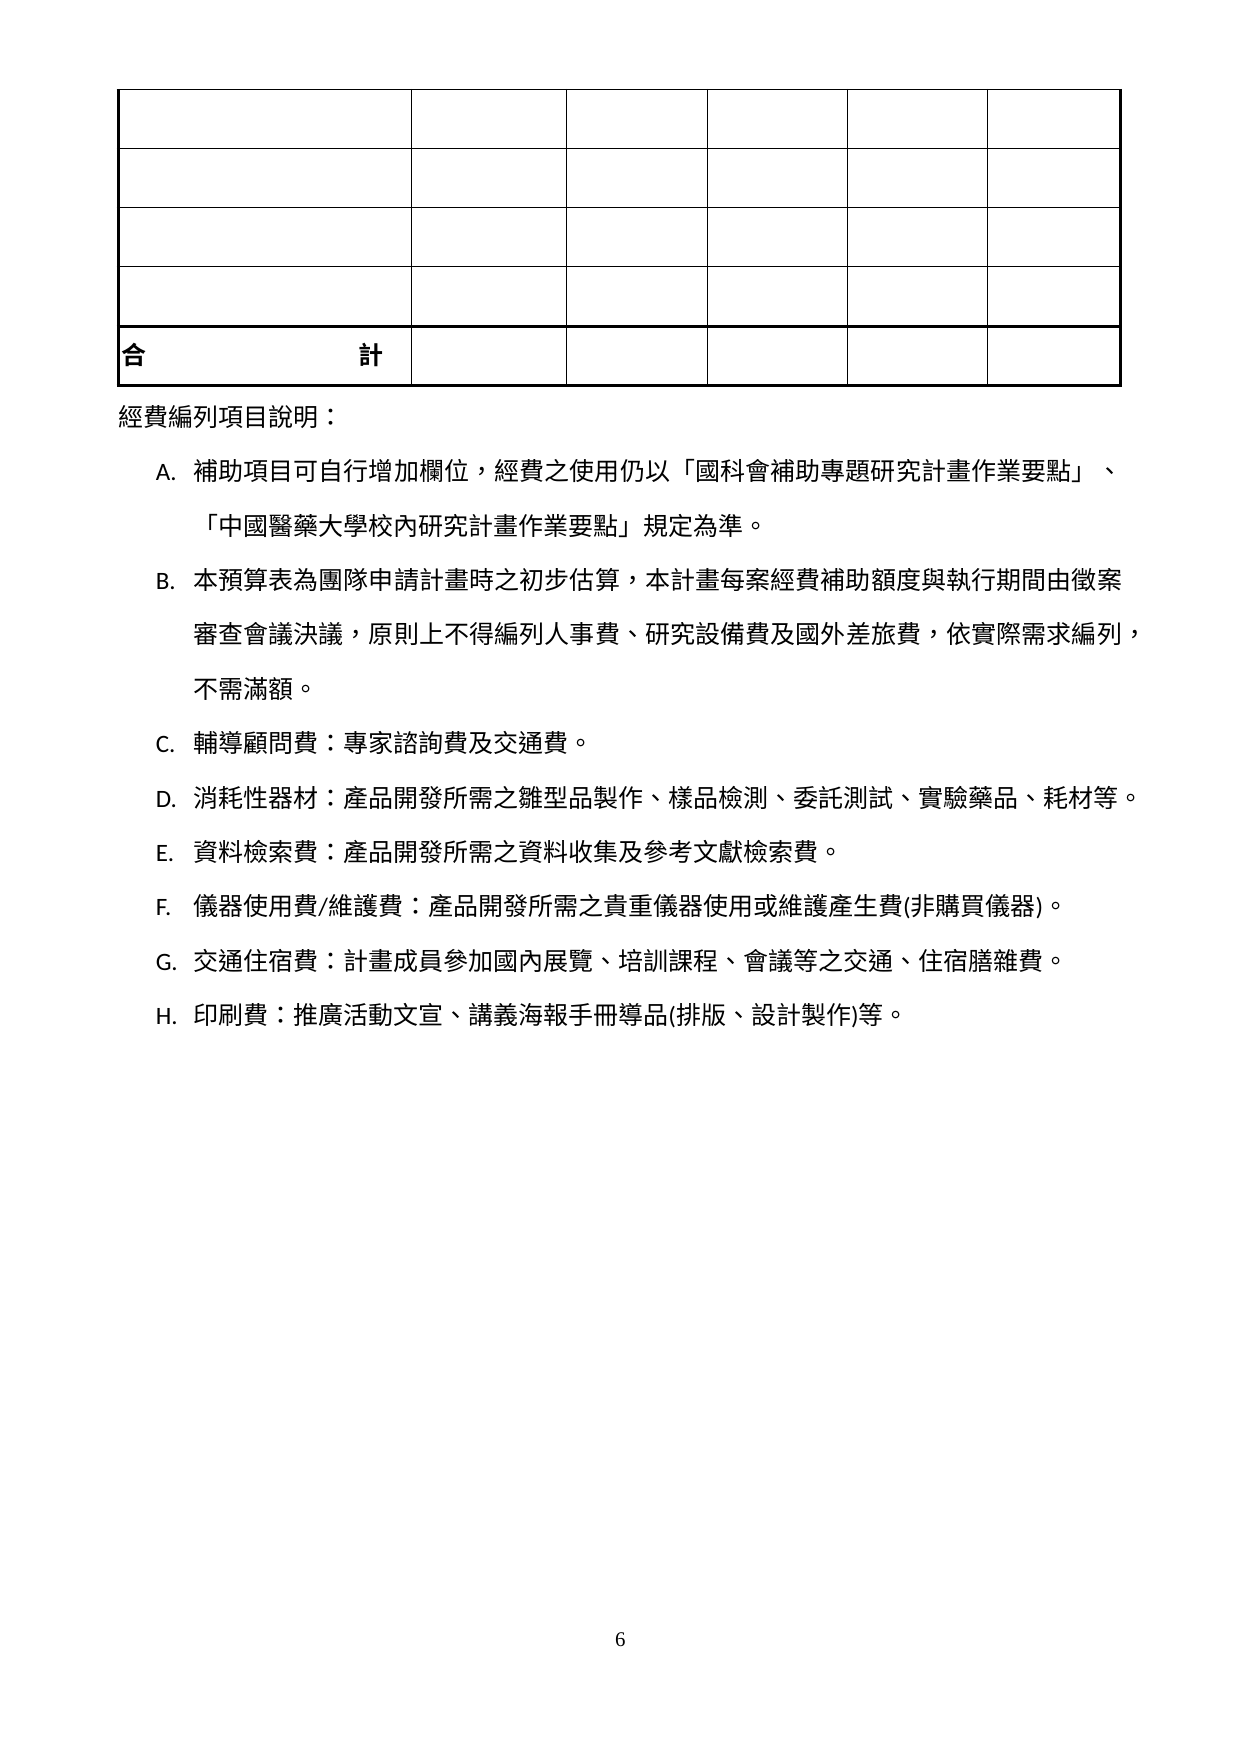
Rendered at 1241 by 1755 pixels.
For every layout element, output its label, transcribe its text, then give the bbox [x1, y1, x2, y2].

table_cell [708, 149, 847, 207]
table_cell [848, 90, 987, 148]
table_cell [412, 149, 566, 207]
list 本預算表為團隊申請計畫時之初步估算，本計畫每案經費補助額度與執行期間由徵案審查會議決議，原則上不得編列人事費、研究設備費及國外差旅費，依實際需求編列，不需滿額。 [156, 561, 1122, 706]
table_cell [120, 267, 411, 325]
table_cell [848, 267, 987, 325]
table_cell [988, 149, 1119, 207]
table_cell [567, 149, 707, 207]
table_cell [848, 328, 987, 384]
list 輔導顧問費：專家諮詢費及交通費。 [156, 724, 1122, 760]
list 印刷費：推廣活動文宣、講義海報手冊導品(排版、設計製作)等。 [156, 996, 1122, 1032]
list 消耗性器材：產品開發所需之雛型品製作、樣品檢測、委託測試、實驗藥品、耗材等。 [156, 778, 1122, 814]
table_cell [120, 149, 411, 207]
table_cell [567, 208, 707, 266]
list 補助項目可自行增加欄位，經費之使用仍以「國科會補助專題研究計畫作業要點」、「中國醫藥大學校內研究計畫作業要點」規定為準。 [156, 452, 1122, 542]
table_cell [848, 149, 987, 207]
table_cell 合 計 [120, 328, 411, 384]
table_cell [120, 90, 411, 148]
table_cell [708, 267, 847, 325]
table_cell [848, 208, 987, 266]
list 儀器使用費/維護費：產品開發所需之貴重儀器使用或維護產生費(非購買儀器)。 [156, 887, 1122, 923]
table_cell [412, 208, 566, 266]
table_cell [988, 90, 1119, 148]
table_cell [708, 328, 847, 384]
table_cell [708, 90, 847, 148]
list 交通住宿費：計畫成員參加國內展覽、培訓課程、會議等之交通、住宿膳雜費。 [156, 941, 1122, 977]
table_cell [567, 267, 707, 325]
table_cell [412, 267, 566, 325]
table_cell [567, 328, 707, 384]
table_cell [988, 267, 1119, 325]
table_cell [708, 208, 847, 266]
table_cell [567, 90, 707, 148]
text 經費編列項目說明： [118, 397, 1122, 434]
table_cell [988, 208, 1119, 266]
table_cell [412, 90, 566, 148]
list 資料檢索費：產品開發所需之資料收集及參考文獻檢索費。 [156, 832, 1122, 869]
table_cell [412, 328, 566, 384]
table_cell [988, 328, 1119, 384]
table_cell [120, 208, 411, 266]
